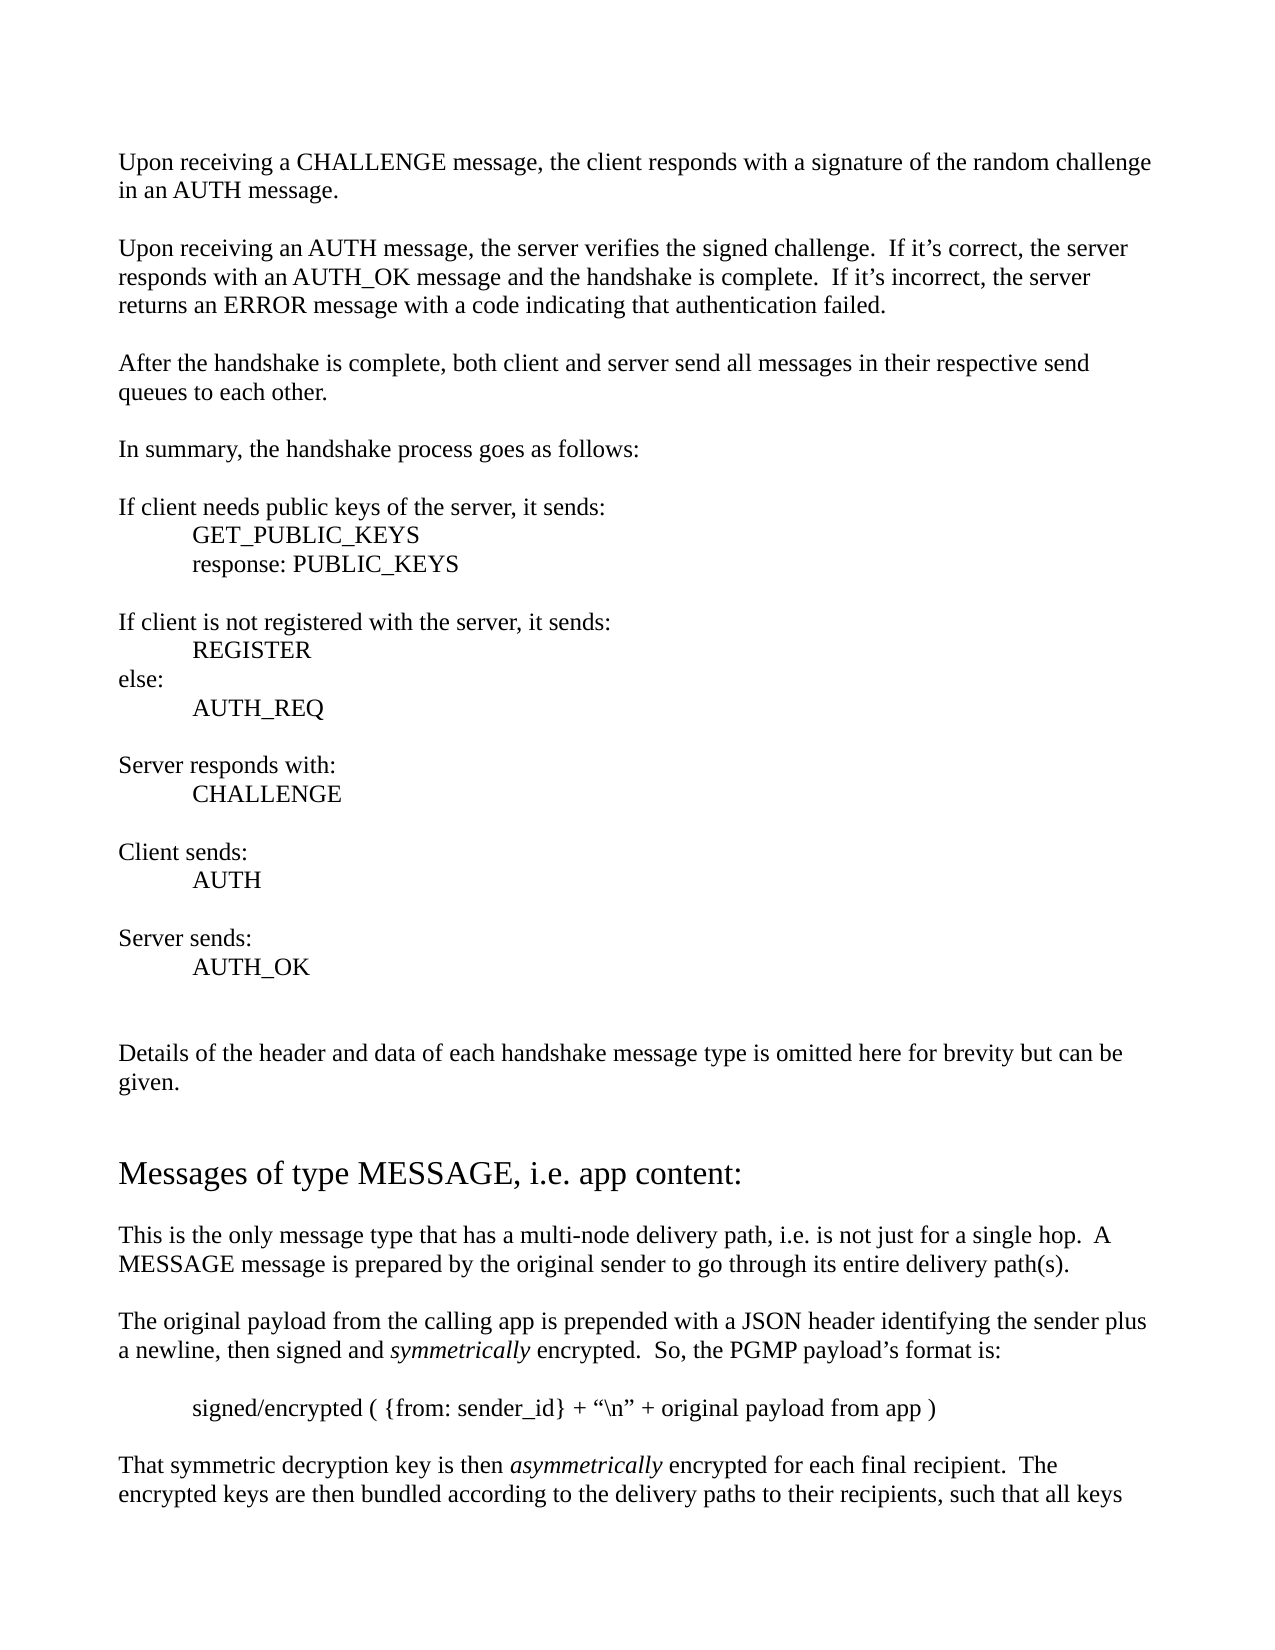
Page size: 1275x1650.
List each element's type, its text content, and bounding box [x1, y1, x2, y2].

text Server responds with: [118, 751, 1157, 779]
text If client needs public keys of the server, it sends: [118, 492, 1157, 521]
text Server sends: [118, 923, 1157, 952]
text AUTH [118, 866, 1157, 894]
text Upon receiving a CHALLENGE message, the client responds with a signature of the random challenge in an AUTH message. [118, 147, 1157, 204]
text If client is not registered with the server, it sends: [118, 607, 1157, 636]
text Client sends: [118, 837, 1157, 866]
text Details of the header and data of each handshake message type is omitted here for brevity but can be given. [118, 1038, 1157, 1096]
text else: [118, 664, 1157, 693]
text CHALLENGE [118, 779, 1157, 808]
text In summary, the handshake process goes as follows: [118, 434, 1157, 463]
text AUTH_REQ [118, 693, 1157, 722]
text This is the only message type that has a multi-node delivery path, i.e. is not just for a single hop. A MESSAGE message is prepared by the original sender to go through its entire delivery path(s). [118, 1220, 1157, 1278]
text The original payload from the calling app is prepended with a JSON header identifying the sender plus a newline, then signed and symmetrically encrypted. So, the PGMP payload’s format is: [118, 1306, 1157, 1364]
text signed/encrypted ( {from: sender_id} + “\n” + original payload from app ) [118, 1393, 1157, 1421]
text Upon receiving an AUTH message, the server verifies the signed challenge. If it’s correct, the server responds with an AUTH_OK message and the handshake is complete. If it’s incorrect, the server returns an ERROR message with a code indicating that authentication failed. [118, 233, 1157, 319]
text GET_PUBLIC_KEYS [118, 521, 1157, 549]
text After the handshake is complete, both client and server send all messages in their respective send queues to each other. [118, 348, 1157, 406]
text response: PUBLIC_KEYS [118, 549, 1157, 578]
text REGISTER [118, 636, 1157, 664]
text That symmetric decryption key is then asymmetrically encrypted for each final recipient. The encrypted keys are then bundled according to the delivery paths to their recipients, such that all keys [118, 1450, 1157, 1508]
text AUTH_OK [118, 952, 1157, 981]
text Messages of type MESSAGE, i.e. app content: [118, 1153, 1157, 1191]
